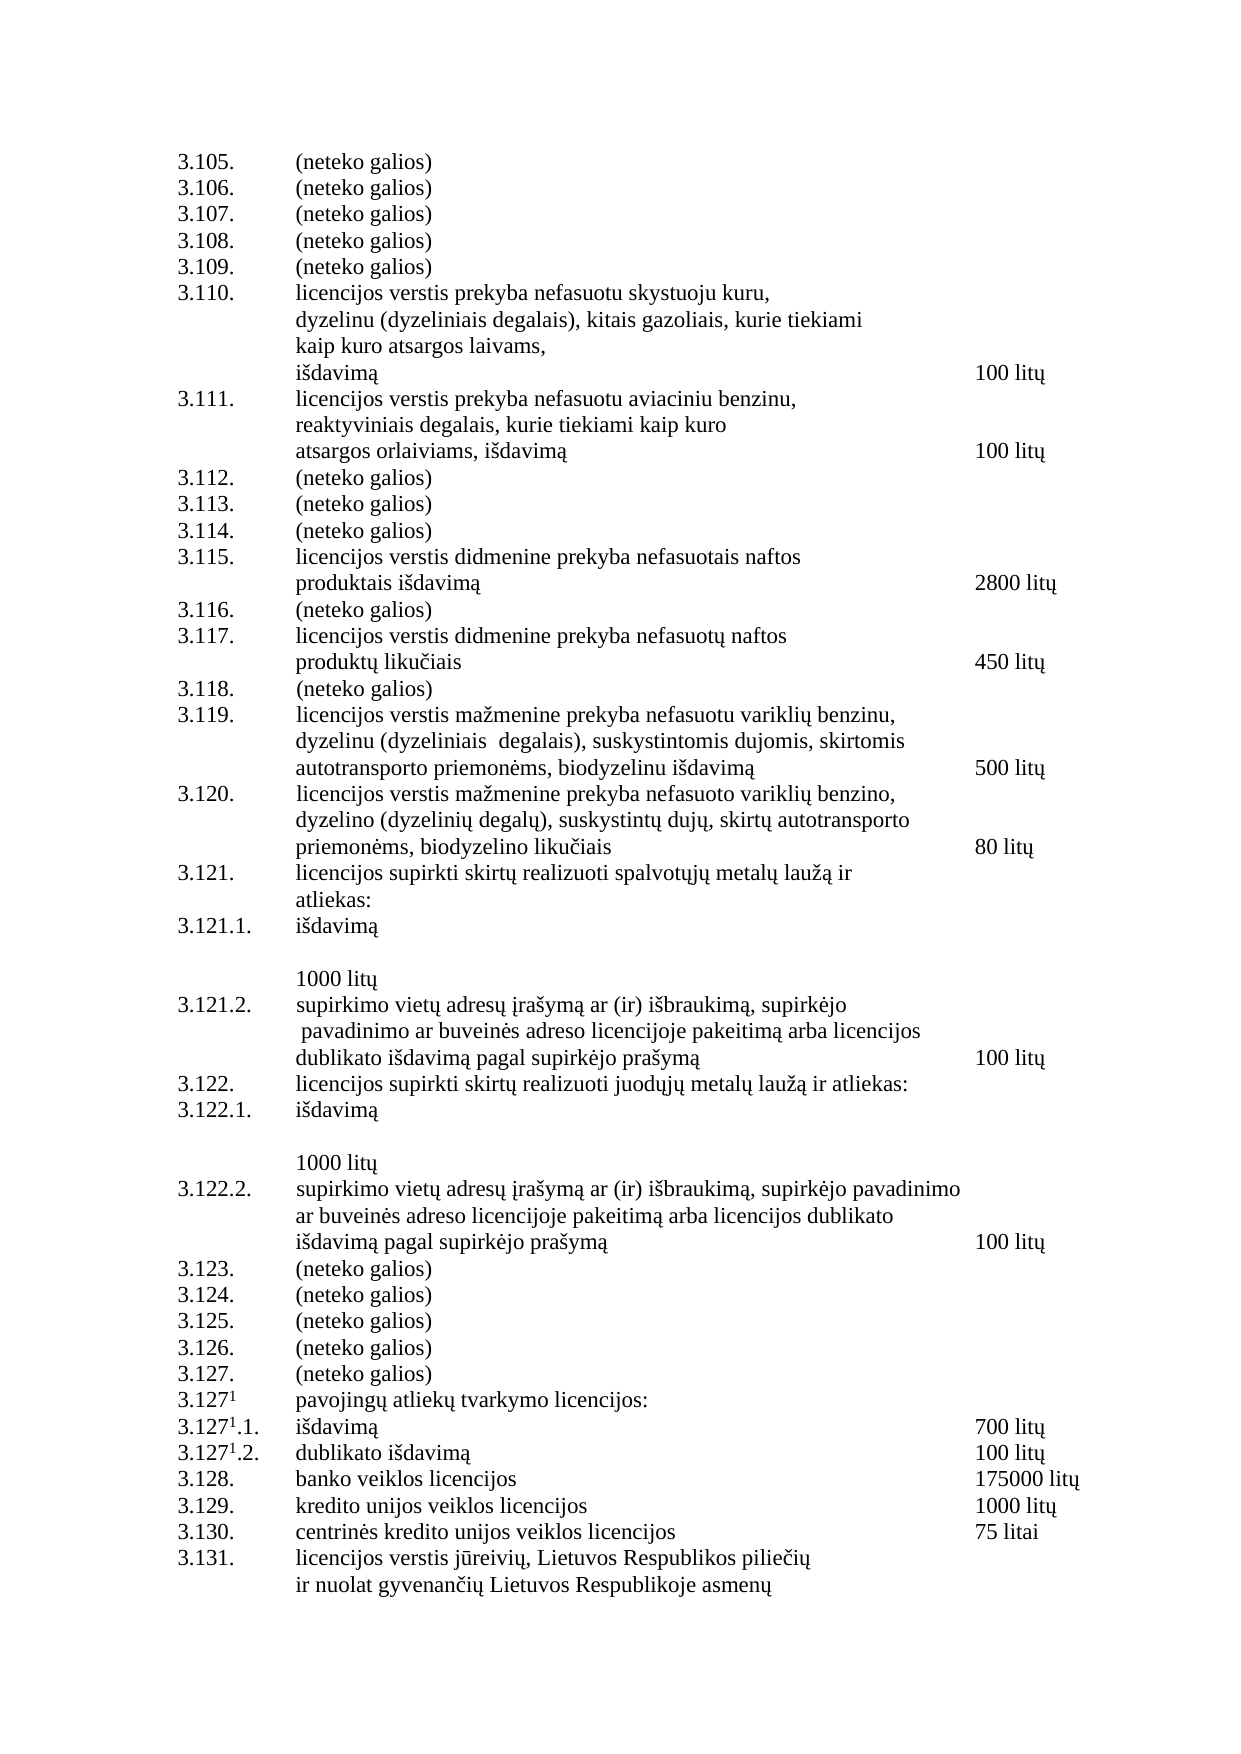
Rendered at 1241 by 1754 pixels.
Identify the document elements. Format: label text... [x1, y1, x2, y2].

text 3.125. (neteko galios) [177, 1307, 1122, 1334]
list supirkimo vietų adresų įrašymą ar (ir) išbraukimą, supirkėjo [177, 991, 1122, 1017]
text 3.113. (neteko galios) [177, 490, 1122, 517]
text autotransporto priemonėms, biodyzelinu išdavimą 500 litų [177, 754, 1122, 780]
text 3.1271.2. dublikato išdavimą 100 litų [177, 1439, 1122, 1465]
text 3.105. (neteko galios) [177, 148, 1122, 174]
text dublikato išdavimą pagal supirkėjo prašymą 100 litų [177, 1044, 1122, 1070]
text pavadinimo ar buveinės adreso licencijoje pakeitimą arba licencijos [177, 1017, 1122, 1044]
text 3.1271.1. išdavimą 700 litų [177, 1413, 1122, 1439]
text reaktyviniais degalais, kurie tiekiami kaip kuro [177, 411, 1122, 438]
text 3.129. kredito unijos veiklos licencijos 1000 litų [177, 1492, 1122, 1518]
text 3.128. banko veiklos licencijos 175000 litų [177, 1465, 1122, 1492]
text kaip kuro atsargos laivams, [177, 332, 1122, 358]
text 3.111. licencijos verstis prekyba nefasuotu aviaciniu benzinu, [177, 385, 1122, 411]
text 3.1271 pavojingų atliekų tvarkymo licencijos: [177, 1386, 1122, 1413]
text 3.116. (neteko galios) [177, 596, 1122, 622]
text atsargos orlaiviams, išdavimą 100 litų [177, 438, 1122, 464]
list supirkimo vietų adresų įrašymą ar (ir) išbraukimą, supirkėjo pavadinimo [177, 1176, 1122, 1202]
text ar buveinės adreso licencijoje pakeitimą arba licencijos dublikato [177, 1202, 1122, 1228]
text 3.114. (neteko galios) [177, 517, 1122, 543]
text 3.117. licencijos verstis didmenine prekyba nefasuotų naftos produktų likučiais 450 litų [177, 622, 1122, 675]
text dyzelinu (dyzeliniais degalais), suskystintomis dujomis, skirtomis [177, 727, 1122, 754]
text 3.108. (neteko galios) [177, 227, 1122, 253]
text 3.121.1. išdavimą 1000 litų [177, 912, 974, 991]
text 3.107. (neteko galios) [177, 200, 1122, 227]
list (neteko galios) [177, 675, 1122, 701]
text 3.110. licencijos verstis prekyba nefasuotu skystuoju kuru, [177, 279, 1122, 306]
text 3.123. (neteko galios) [177, 1254, 1122, 1281]
text 3.124. (neteko galios) [177, 1281, 1122, 1307]
list licencijos verstis mažmenine prekyba nefasuoto variklių benzino, [177, 780, 1122, 807]
text priemonėms, biodyzelino likučiais 80 litų [177, 833, 1122, 859]
text 3.122.1. išdavimą 1000 litų [177, 1096, 989, 1176]
text 3.126. (neteko galios) [177, 1334, 1122, 1360]
text 3.112. (neteko galios) [177, 464, 1122, 490]
text 3.109. (neteko galios) [177, 253, 1122, 279]
text 3.130. centrinės kredito unijos veiklos licencijos 75 litai [177, 1518, 1122, 1544]
text dyzelinu (dyzeliniais degalais), kitais gazoliais, kurie tiekiami [177, 306, 1122, 332]
text išdavimą pagal supirkėjo prašymą 100 litų [177, 1228, 1122, 1254]
text 3.115. licencijos verstis didmenine prekyba nefasuotais naftos produktais išdavimą 2800 litų [177, 543, 1122, 596]
text 3.106. (neteko galios) [177, 174, 1122, 200]
text 3.127. (neteko galios) [177, 1360, 1122, 1386]
list licencijos verstis mažmenine prekyba nefasuotu variklių benzinu, [177, 701, 1122, 727]
text išdavimą 100 litų [177, 358, 1122, 385]
text 3.122. licencijos supirkti skirtų realizuoti juodųjų metalų laužą ir atliekas: [177, 1070, 989, 1096]
text 3.121. licencijos supirkti skirtų realizuoti spalvotųjų metalų laužą ir atliekas: [177, 859, 916, 912]
text dyzelino (dyzelinių degalų), suskystintų dujų, skirtų autotransporto [177, 807, 1122, 833]
text 3.131. licencijos verstis jūreivių, Lietuvos Respublikos piliečių ir nuolat gyvenančių Lietuvos Respublikoje asmenų [177, 1544, 1122, 1597]
